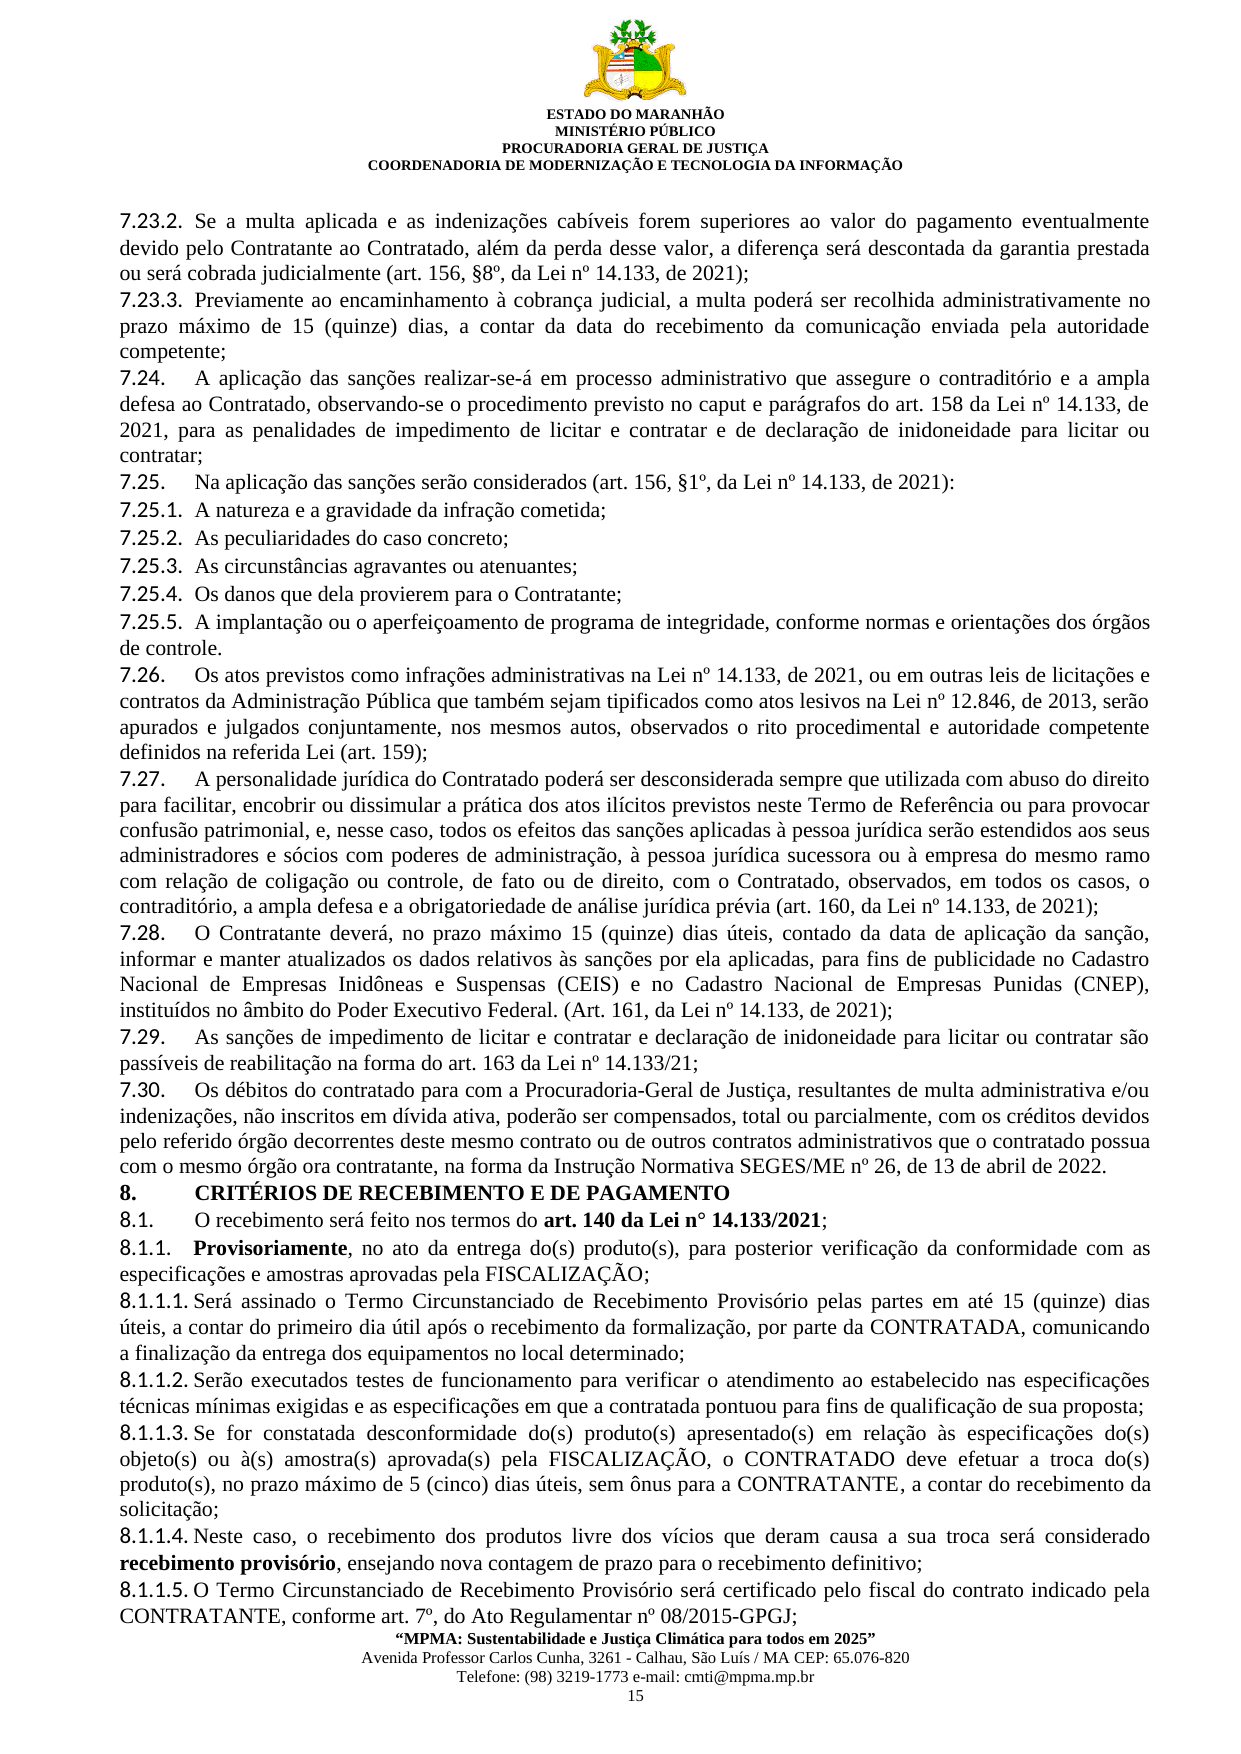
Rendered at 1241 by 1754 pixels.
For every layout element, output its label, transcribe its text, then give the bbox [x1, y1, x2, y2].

list O recebimento será feito nos termos do art. 140 da Lei n° 14.133/2021; [119, 1205, 1152, 1233]
list CRITÉRIOS DE RECEBIMENTO E DE PAGAMENTO [119, 1179, 1152, 1205]
list Previamente ao encaminhamento à cobrança judicial, a multa poderá ser recolhida administrativamente no prazo máximo de 15 (quinze) dias, a contar da data do recebimento da comunicação enviada pela autoridade competente; [119, 285, 1152, 363]
list As peculiaridades do caso concreto; [119, 523, 1152, 551]
list Provisoriamente, no ato da entrega do(s) produto(s), para posterior verificação da conformidade com as especificações e amostras aprovadas pela FISCALIZAÇÃO; [119, 1233, 1152, 1286]
list Os atos previstos como infrações administrativas na Lei nº 14.133, de 2021, ou em outras leis de licitações e contratos da Administração Pública que também sejam tipificados como atos lesivos na Lei nº 12.846, de 2013, serão apurados e julgados conjuntamente, nos mesmos autos, observados o rito procedimental e autoridade competente definidos na referida Lei (art. 159); [119, 660, 1152, 764]
list Na aplicação das sanções serão considerados (art. 156, §1º, da Lei nº 14.133, de 2021): [119, 467, 1152, 495]
list A aplicação das sanções realizar-se-á em processo administrativo que assegure o contraditório e a ampla defesa ao Contratado, observando-se o procedimento previsto no caput e parágrafos do art. 158 da Lei nº 14.133, de 2021, para as penalidades de impedimento de licitar e contratar e de declaração de inidoneidade para licitar ou contratar; [119, 363, 1152, 467]
list Se for constatada desconformidade do(s) produto(s) apresentado(s) em relação às especificações do(s) objeto(s) ou à(s) amostra(s) aprovada(s) pela FISCALIZAÇÃO, o CONTRATADO deve efetuar a troca do(s) produto(s), no prazo máximo de 5 (cinco) dias úteis, sem ônus para a CONTRATANTE, a contar do recebimento da solicitação; [119, 1418, 1152, 1522]
list O Contratante deverá, no prazo máximo 15 (quinze) dias úteis, contado da data de aplicação da sanção, informar e manter atualizados os dados relativos às sanções por ela aplicadas, para fins de publicidade no Cadastro Nacional de Empresas Inidôneas e Suspensas (CEIS) e no Cadastro Nacional de Empresas Punidas (CNEP), instituídos no âmbito do Poder Executivo Federal. (Art. 161, da Lei nº 14.133, de 2021); [119, 918, 1152, 1022]
list Se a multa aplicada e as indenizações cabíveis forem superiores ao valor do pagamento eventualmente devido pelo Contratante ao Contratado, além da perda desse valor, a diferença será descontada da garantia prestada ou será cobrada judicialmente (art. 156, §8º, da Lei nº 14.133, de 2021); [119, 207, 1152, 285]
list Neste caso, o recebimento dos produtos livre dos vícios que deram causa a sua troca será considerado recebimento provisório, ensejando nova contagem de prazo para o recebimento definitivo; [119, 1522, 1152, 1575]
list Os danos que dela provierem para o Contratante; [119, 579, 1152, 607]
list A implantação ou o aperfeiçoamento de programa de integridade, conforme normas e orientações dos órgãos de controle. [119, 607, 1152, 660]
list Serão executados testes de funcionamento para verificar o atendimento ao estabelecido nas especificações técnicas mínimas exigidas e as especificações em que a contratada pontuou para fins de qualificação de sua proposta; [119, 1365, 1152, 1418]
list O Termo Circunstanciado de Recebimento Provisório será certificado pelo fiscal do contrato indicado pela CONTRATANTE, conforme art. 7º, do Ato Regulamentar nº 08/2015-GPGJ; [119, 1575, 1152, 1628]
list Os débitos do contratado para com a Procuradoria-Geral de Justiça, resultantes de multa administrativa e/ou indenizações, não inscritos em dívida ativa, poderão ser compensados, total ou parcialmente, com os créditos devidos pelo referido órgão decorrentes deste mesmo contrato ou de outros contratos administrativos que o contratado possua com o mesmo órgão ora contratante, na forma da Instrução Normativa SEGES/ME nº 26, de 13 de abril de 2022. [119, 1075, 1152, 1179]
list As circunstâncias agravantes ou atenuantes; [119, 551, 1152, 579]
list Será assinado o Termo Circunstanciado de Recebimento Provisório pelas partes em até 15 (quinze) dias úteis, a contar do primeiro dia útil após o recebimento da formalização, por parte da CONTRATADA, comunicando a finalização da entrega dos equipamentos no local determinado; [119, 1286, 1152, 1365]
list As sanções de impedimento de licitar e contratar e declaração de inidoneidade para licitar ou contratar são passíveis de reabilitação na forma do art. 163 da Lei nº 14.133/21; [119, 1022, 1152, 1075]
list A natureza e a gravidade da infração cometida; [119, 495, 1152, 523]
list A personalidade jurídica do Contratado poderá ser desconsiderada sempre que utilizada com abuso do direito para facilitar, encobrir ou dissimular a prática dos atos ilícitos previstos neste Termo de Referência ou para provocar confusão patrimonial, e, nesse caso, todos os efeitos das sanções aplicadas à pessoa jurídica serão estendidos aos seus administradores e sócios com poderes de administração, à pessoa jurídica sucessora ou à empresa do mesmo ramo com relação de coligação ou controle, de fato ou de direito, com o Contratado, observados, em todos os casos, o contraditório, a ampla defesa e a obrigatoriedade de análise jurídica prévia (art. 160, da Lei nº 14.133, de 2021); [119, 764, 1152, 918]
